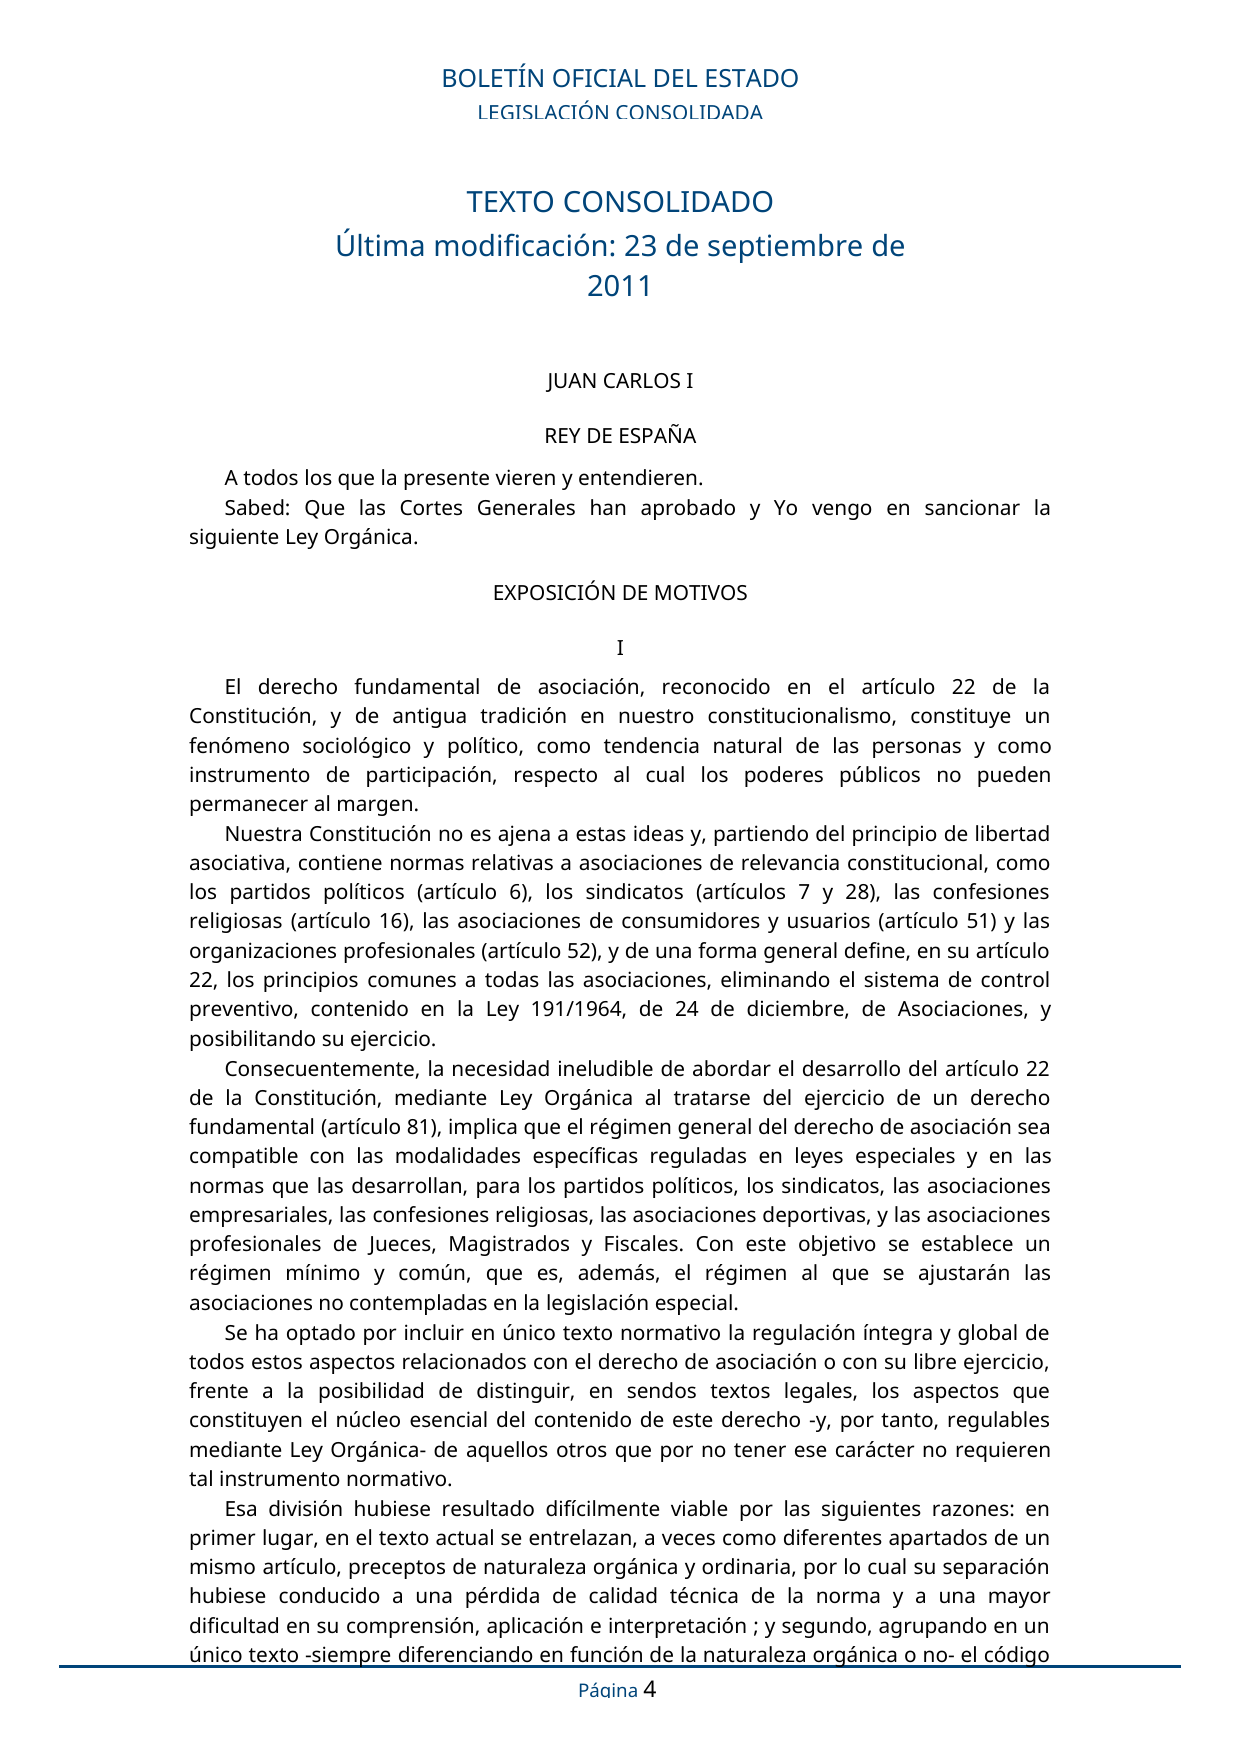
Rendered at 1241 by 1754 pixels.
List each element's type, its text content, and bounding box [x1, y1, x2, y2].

text Nuestra Constitución no es ajena a estas ideas y, partiendo del principio de libertad asociativa, contiene normas relativas a asociaciones de relevancia constitucional, como los partidos políticos (artículo 6), los sindicatos (artículos 7 y 28), las confesiones religiosas (artículo 16), las asociaciones de consumidores y usuarios (artículo 51) y las organizaciones profesionales (artículo 52), y de una forma general define, en su artículo 22, los principios comunes a todas las asociaciones, eliminando el sistema de control preventivo, contenido en la Ley 191/1964, de 24 de diciembre, de Asociaciones, y posibilitando su ejercicio. [189, 819, 1051, 1052]
text JUAN CARLOS I REY DE ESPAÑA [537, 341, 703, 449]
text A todos los que la presente vieren y entendieren. [224, 463, 1184, 492]
text Consecuentemente, la necesidad ineludible de abordar el desarrollo del artículo 22 de la Constitución, mediante Ley Orgánica al tratarse del ejercicio de un derecho fundamental (artículo 81), implica que el régimen general del derecho de asociación sea compatible con las modalidades específicas reguladas en leyes especiales y en las normas que las desarrollan, para los partidos políticos, los sindicatos, las asociaciones empresariales, las confesiones religiosas, las asociaciones deportivas, y las asociaciones profesionales de Jueces, Magistrados y Fiscales. Con este objetivo se establece un régimen mínimo y común, que es, además, el régimen al que se ajustarán las asociaciones no contempladas en la legislación especial. [189, 1054, 1051, 1316]
text Esa división hubiese resultado difícilmente viable por las siguientes razones: en primer lugar, en el texto actual se entrelazan, a veces como diferentes apartados de un mismo artículo, preceptos de naturaleza orgánica y ordinaria, por lo cual su separación hubiese conducido a una pérdida de calidad técnica de la norma y a una mayor dificultad en su comprensión, aplicación e interpretación ; y segundo, agrupando en un único texto -siempre diferenciando en función de la naturaleza orgánica o no- el código [189, 1494, 1051, 1669]
text El derecho fundamental de asociación, reconocido en el artículo 22 de la Constitución, y de antigua tradición en nuestro constitucionalismo, constituye un fenómeno sociológico y político, como tendencia natural de las personas y como instrumento de participación, respecto al cual los poderes públicos no pueden permanecer al margen. [189, 672, 1052, 818]
text TEXTO CONSOLIDADO [427, 181, 813, 221]
text Sabed: Que las Cortes Generales han aprobado y Yo vengo en sancionar la siguiente Ley Orgánica. [189, 493, 1051, 550]
text Se ha optado por incluir en único texto normativo la regulación íntegra y global de todos estos aspectos relacionados con el derecho de asociación o con su libre ejercicio, frente a la posibilidad de distinguir, en sendos textos legales, los aspectos que constituyen el núcleo esencial del contenido de este derecho -y, por tanto, regulables mediante Ley Orgánica- de aquellos otros que por no tener ese carácter no requieren tal instrumento normativo. [189, 1318, 1051, 1493]
subtitle Última modificación: 23 de septiembre de 2011 [316, 225, 924, 304]
text EXPOSICIÓN DE MOTIVOS I [487, 557, 753, 666]
